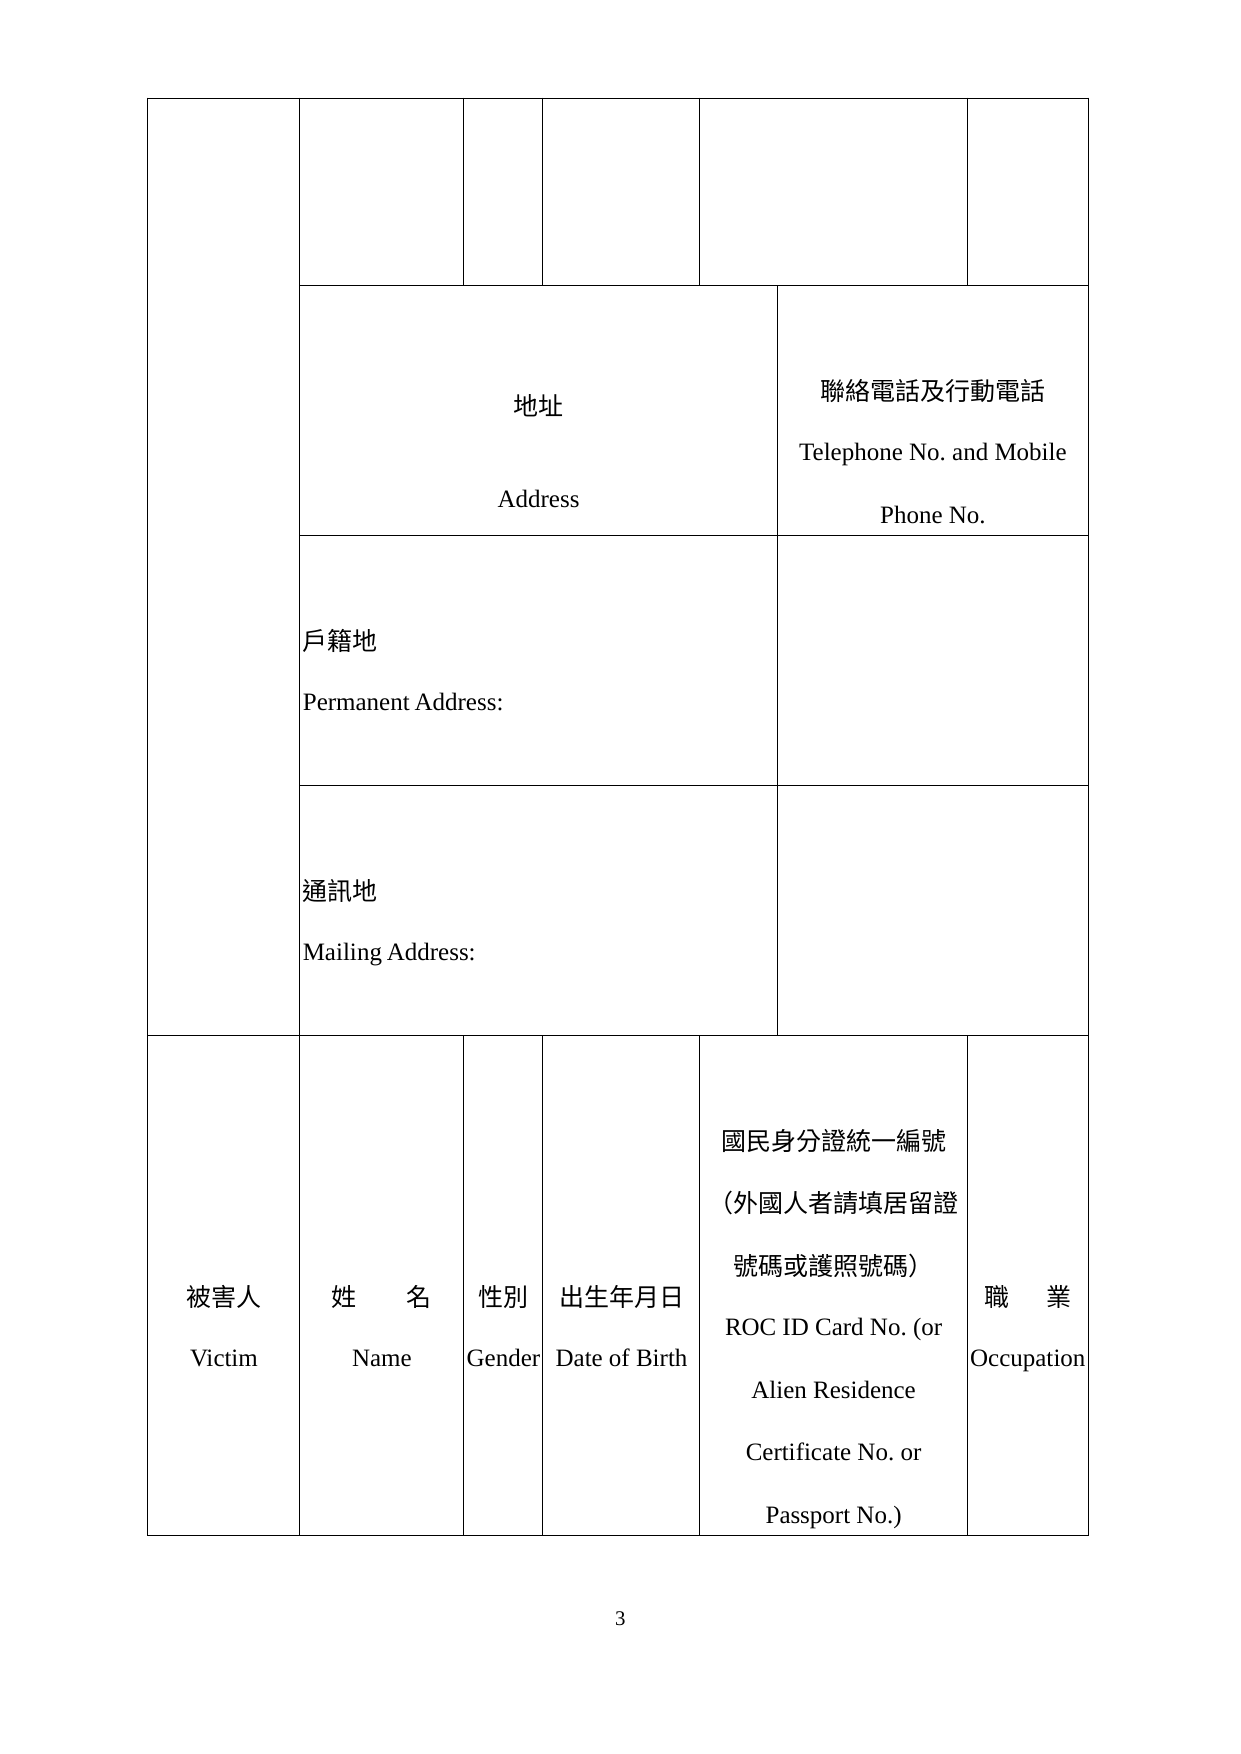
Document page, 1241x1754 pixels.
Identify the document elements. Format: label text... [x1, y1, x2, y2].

table_cell [464, 99, 542, 285]
table_cell [543, 99, 699, 285]
table_cell [300, 99, 463, 285]
table_cell 戶籍地 Permanent Address: [300, 536, 777, 785]
table_cell [778, 536, 1088, 785]
table_cell [778, 786, 1088, 1035]
table_cell 地址 Address [300, 286, 777, 535]
table_cell 性別 Gender [464, 1036, 542, 1535]
table_cell 被害人 Victim [148, 1036, 299, 1535]
table_cell [968, 99, 1088, 285]
table_cell 出生年月日Date of Birth [543, 1036, 699, 1535]
table_cell [148, 99, 299, 1035]
table_cell 聯絡電話及行動電話Telephone No. and Mobile Phone No. [778, 286, 1088, 535]
table_cell 國民身分證統一編號 （外國人者請填居留證號碼或護照號碼） ROC ID Card No. (or Alien Residence Certificate No. or Passport No.) [700, 1036, 967, 1535]
table_cell [700, 99, 967, 285]
table_cell 姓 名 Name [300, 1036, 463, 1535]
table_cell 通訊地 Mailing Address: [300, 786, 777, 1035]
table_cell 職 業Occupation [968, 1036, 1088, 1535]
